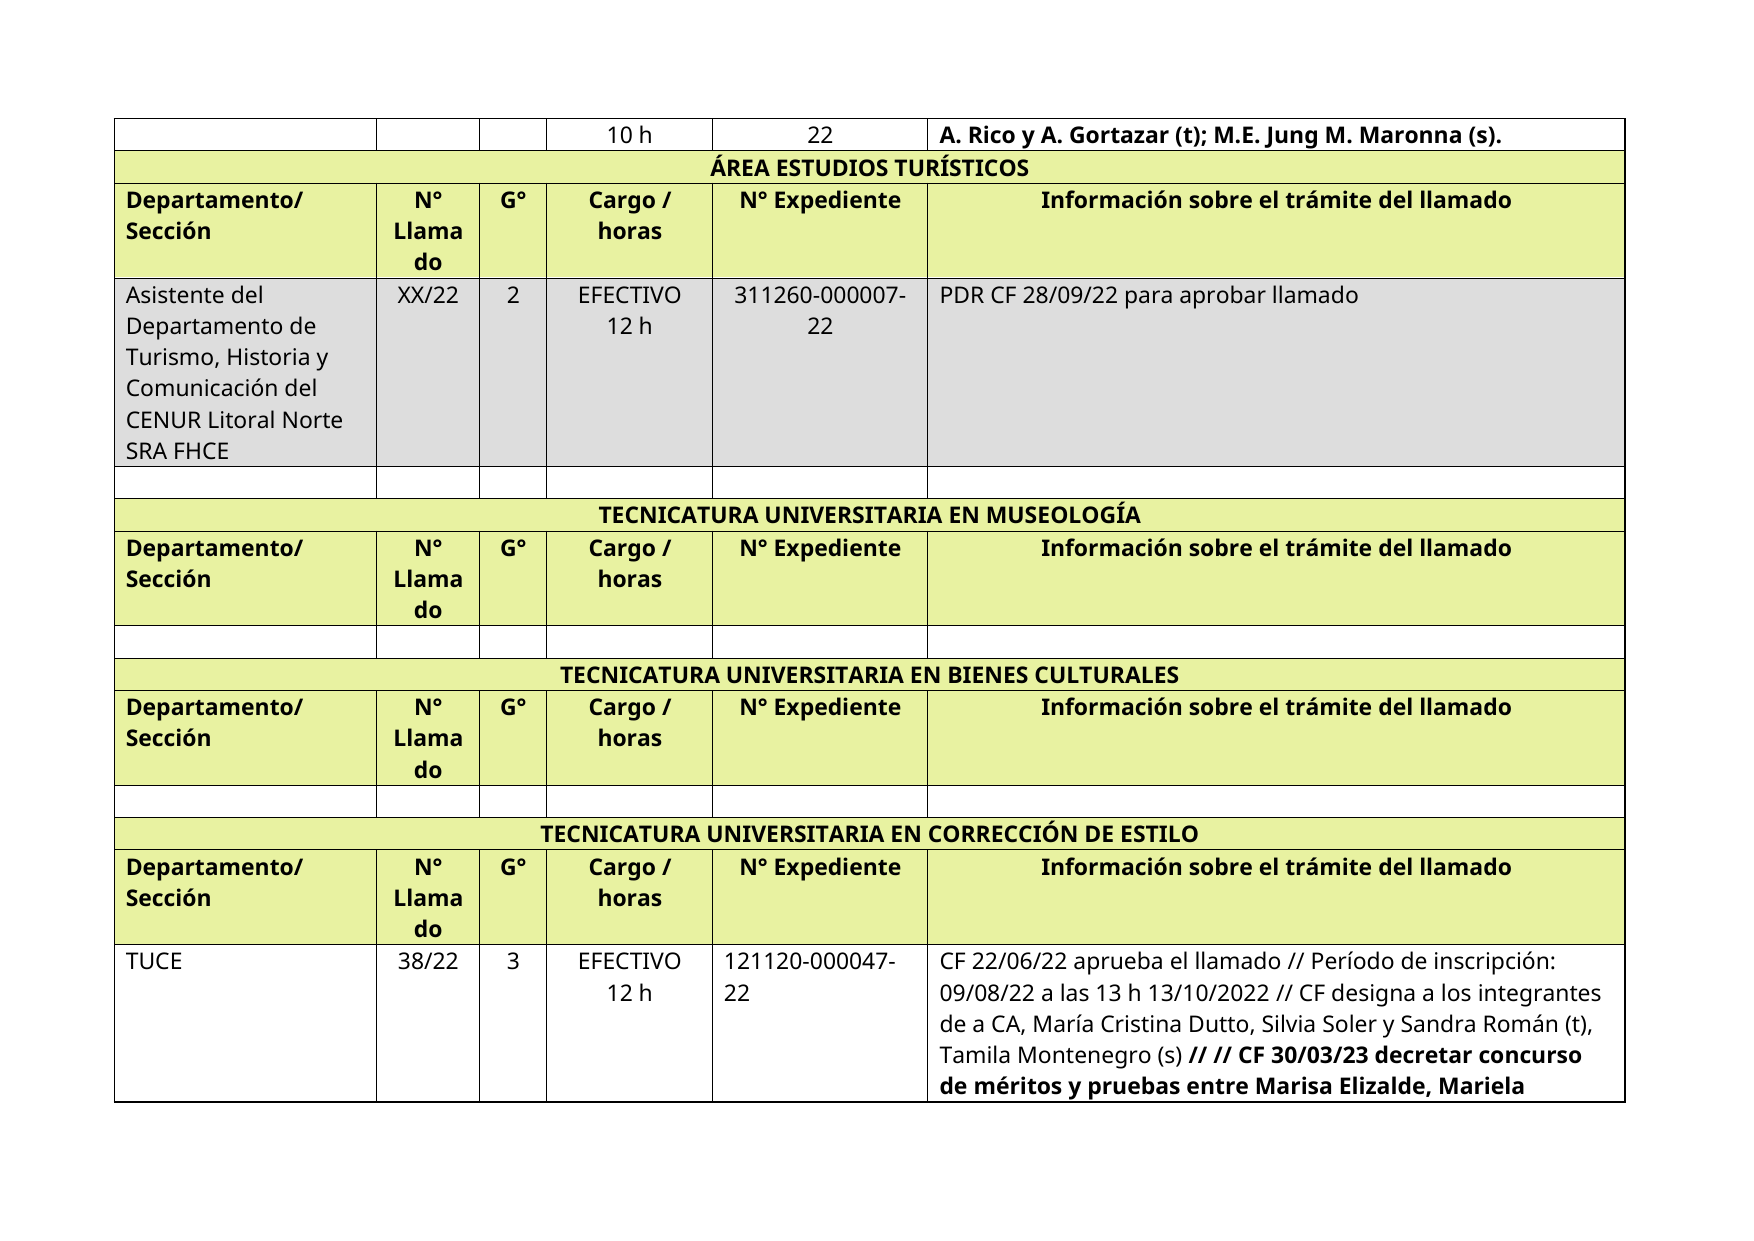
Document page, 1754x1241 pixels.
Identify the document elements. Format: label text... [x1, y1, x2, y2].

table_cell 38/22 [377, 945, 479, 1101]
table_cell [928, 626, 1624, 658]
table_cell Cargo / horas [547, 184, 712, 277]
table_cell N° Expediente [713, 184, 927, 277]
table_cell EFECTIVO 12 h [547, 279, 712, 466]
table_cell Departamento/Sección [115, 532, 376, 625]
table_cell [377, 626, 479, 658]
table_cell 2 [480, 279, 546, 466]
table_cell N° Llamado [377, 850, 479, 944]
table_cell Cargo / horas [547, 532, 712, 625]
table_cell N° Expediente [713, 850, 927, 944]
table_cell Departamento/Sección [115, 691, 376, 785]
table_cell TECNICATURA UNIVERSITARIA EN MUSEOLOGÍA [115, 499, 1624, 531]
table_cell 10 h [547, 119, 712, 150]
table_cell [115, 467, 376, 498]
table_cell [115, 626, 376, 658]
table_cell [377, 119, 479, 150]
table_cell [480, 786, 546, 817]
table_cell N° Expediente [713, 532, 927, 625]
table_cell CF 22/06/22 aprueba el llamado // Período de inscripción: 09/08/22 a las 13 h 13/10/2022 // CF designa a los integrantes de a CA, María Cristina Dutto, Silvia Soler y Sandra Román (t), Tamila Montenegro (s) // // CF 30/03/23 decretar concurso de méritos y pruebas entre Marisa Elizalde, Mariela [928, 945, 1624, 1101]
table_cell [713, 626, 927, 658]
table_cell Departamento/Sección [115, 184, 376, 277]
table_cell N° Llamado [377, 532, 479, 625]
table_cell 121120-000047-22 [713, 945, 927, 1101]
table_cell XX/22 [377, 279, 479, 466]
table_cell 22 [713, 119, 927, 150]
table_cell Departamento/Sección [115, 850, 376, 944]
table_cell Información sobre el trámite del llamado [928, 532, 1624, 625]
table_cell [480, 626, 546, 658]
table_cell [713, 467, 927, 498]
table_cell Cargo / horas [547, 850, 712, 944]
table_cell TECNICATURA UNIVERSITARIA EN CORRECCIÓN DE ESTILO [115, 818, 1624, 849]
table_cell [547, 467, 712, 498]
table_cell Cargo / horas [547, 691, 712, 785]
table_cell ÁREA ESTUDIOS TURÍSTICOS [115, 151, 1624, 183]
table_cell [928, 786, 1624, 817]
table_cell [547, 626, 712, 658]
table_cell G° [480, 850, 546, 944]
table_cell [115, 119, 376, 150]
table_cell [480, 467, 546, 498]
table_cell [377, 467, 479, 498]
table_cell [480, 119, 546, 150]
table_cell [547, 786, 712, 817]
table_cell [377, 786, 479, 817]
table_cell A. Rico y A. Gortazar (t); M.E. Jung M. Maronna (s). [928, 119, 1624, 150]
table_cell TUCE [115, 945, 376, 1101]
table_cell Asistente del Departamento de Turismo, Historia y Comunicación del CENUR Litoral Norte SRA FHCE [115, 279, 376, 466]
table_cell Información sobre el trámite del llamado [928, 850, 1624, 944]
table_cell G° [480, 691, 546, 785]
table_cell Información sobre el trámite del llamado [928, 691, 1624, 785]
table_cell 3 [480, 945, 546, 1101]
table_cell [115, 786, 376, 817]
table_cell G° [480, 184, 546, 277]
table_cell EFECTIVO 12 h [547, 945, 712, 1101]
table_cell [928, 467, 1624, 498]
table_cell N° Expediente [713, 691, 927, 785]
table_cell PDR CF 28/09/22 para aprobar llamado [928, 279, 1624, 466]
table_cell G° [480, 532, 546, 625]
table_cell TECNICATURA UNIVERSITARIA EN BIENES CULTURALES [115, 659, 1624, 690]
table_cell N° Llamado [377, 184, 479, 277]
table_cell [713, 786, 927, 817]
table_cell 311260-000007-22 [713, 279, 927, 466]
table_cell Información sobre el trámite del llamado [928, 184, 1624, 277]
table_cell N° Llamado [377, 691, 479, 785]
